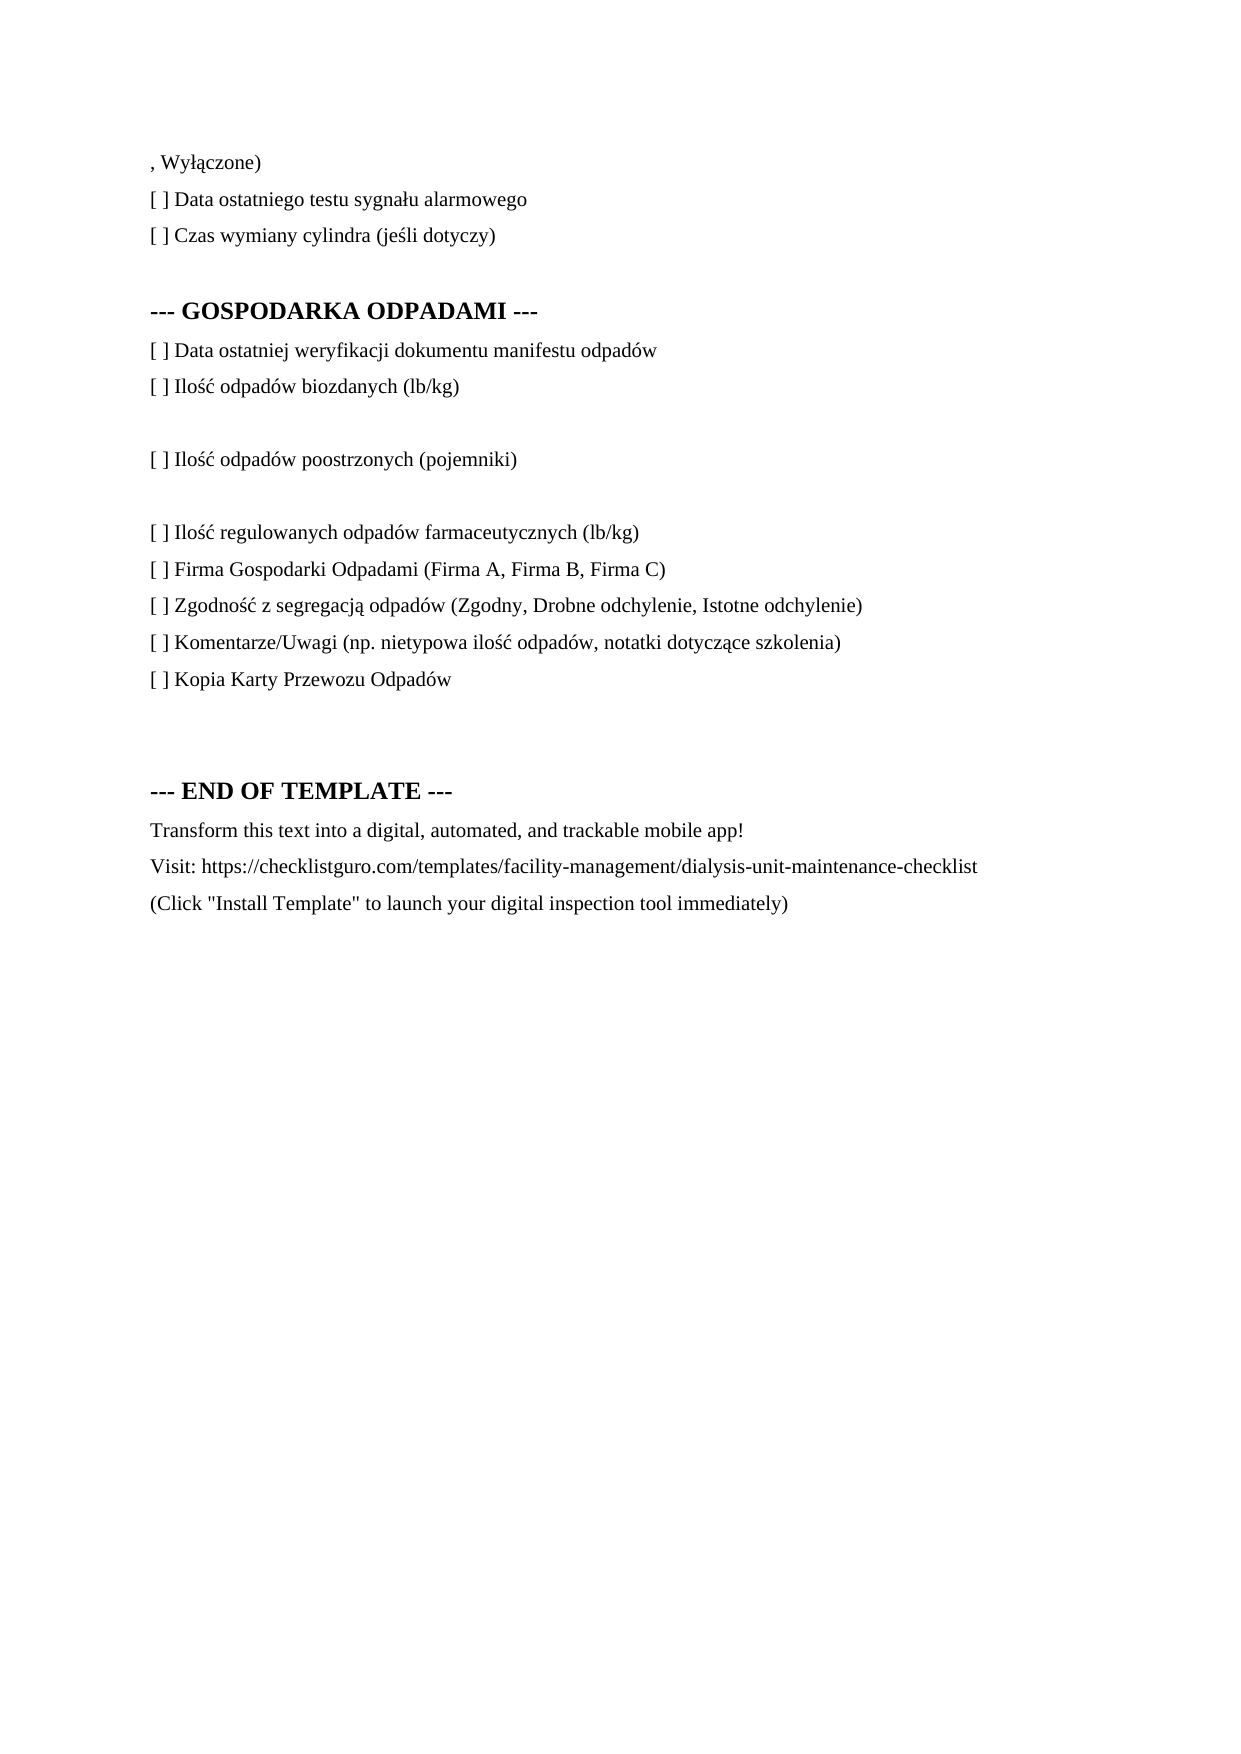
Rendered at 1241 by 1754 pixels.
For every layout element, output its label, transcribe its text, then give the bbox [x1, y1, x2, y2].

text [ ] Ilość odpadów poostrzonych (pojemniki) [150, 447, 1090, 471]
text [ ] Data ostatniego testu sygnału alarmowego [150, 187, 1090, 211]
text (Click "Install Template" to launch your digital inspection tool immediately) [150, 891, 1090, 915]
text [ ] Ilość odpadów biozdanych (lb/kg) [150, 374, 1090, 398]
text Visit: https://checklistguro.com/templates/facility-management/dialysis-unit-maintenance-checklist [150, 854, 1090, 878]
text [ ] Ilość regulowanych odpadów farmaceutycznych (lb/kg) [150, 520, 1090, 544]
text Transform this text into a digital, automated, and trackable mobile app! [150, 817, 1090, 842]
text [ ] Zgodność z segregacją odpadów (Zgodny, Drobne odchylenie, Istotne odchylenie) [150, 593, 1090, 617]
text [ ] Data ostatniej weryfikacji dokumentu manifestu odpadów [150, 337, 1090, 362]
text [ ] Kopia Karty Przewozu Odpadów [150, 667, 1090, 691]
text [ ] Komentarze/Uwagi (np. nietypowa ilość odpadów, notatki dotyczące szkolenia) [150, 630, 1090, 654]
text [ ] Firma Gospodarki Odpadami (Firma A, Firma B, Firma C) [150, 557, 1090, 581]
text --- GOSPODARKA ODPADAMI --- [150, 296, 1090, 325]
text --- END OF TEMPLATE --- [150, 776, 1090, 805]
text [ ] Czas wymiany cylindra (jeśli dotyczy) [150, 223, 1090, 247]
text , Wyłączone) [150, 150, 1090, 174]
